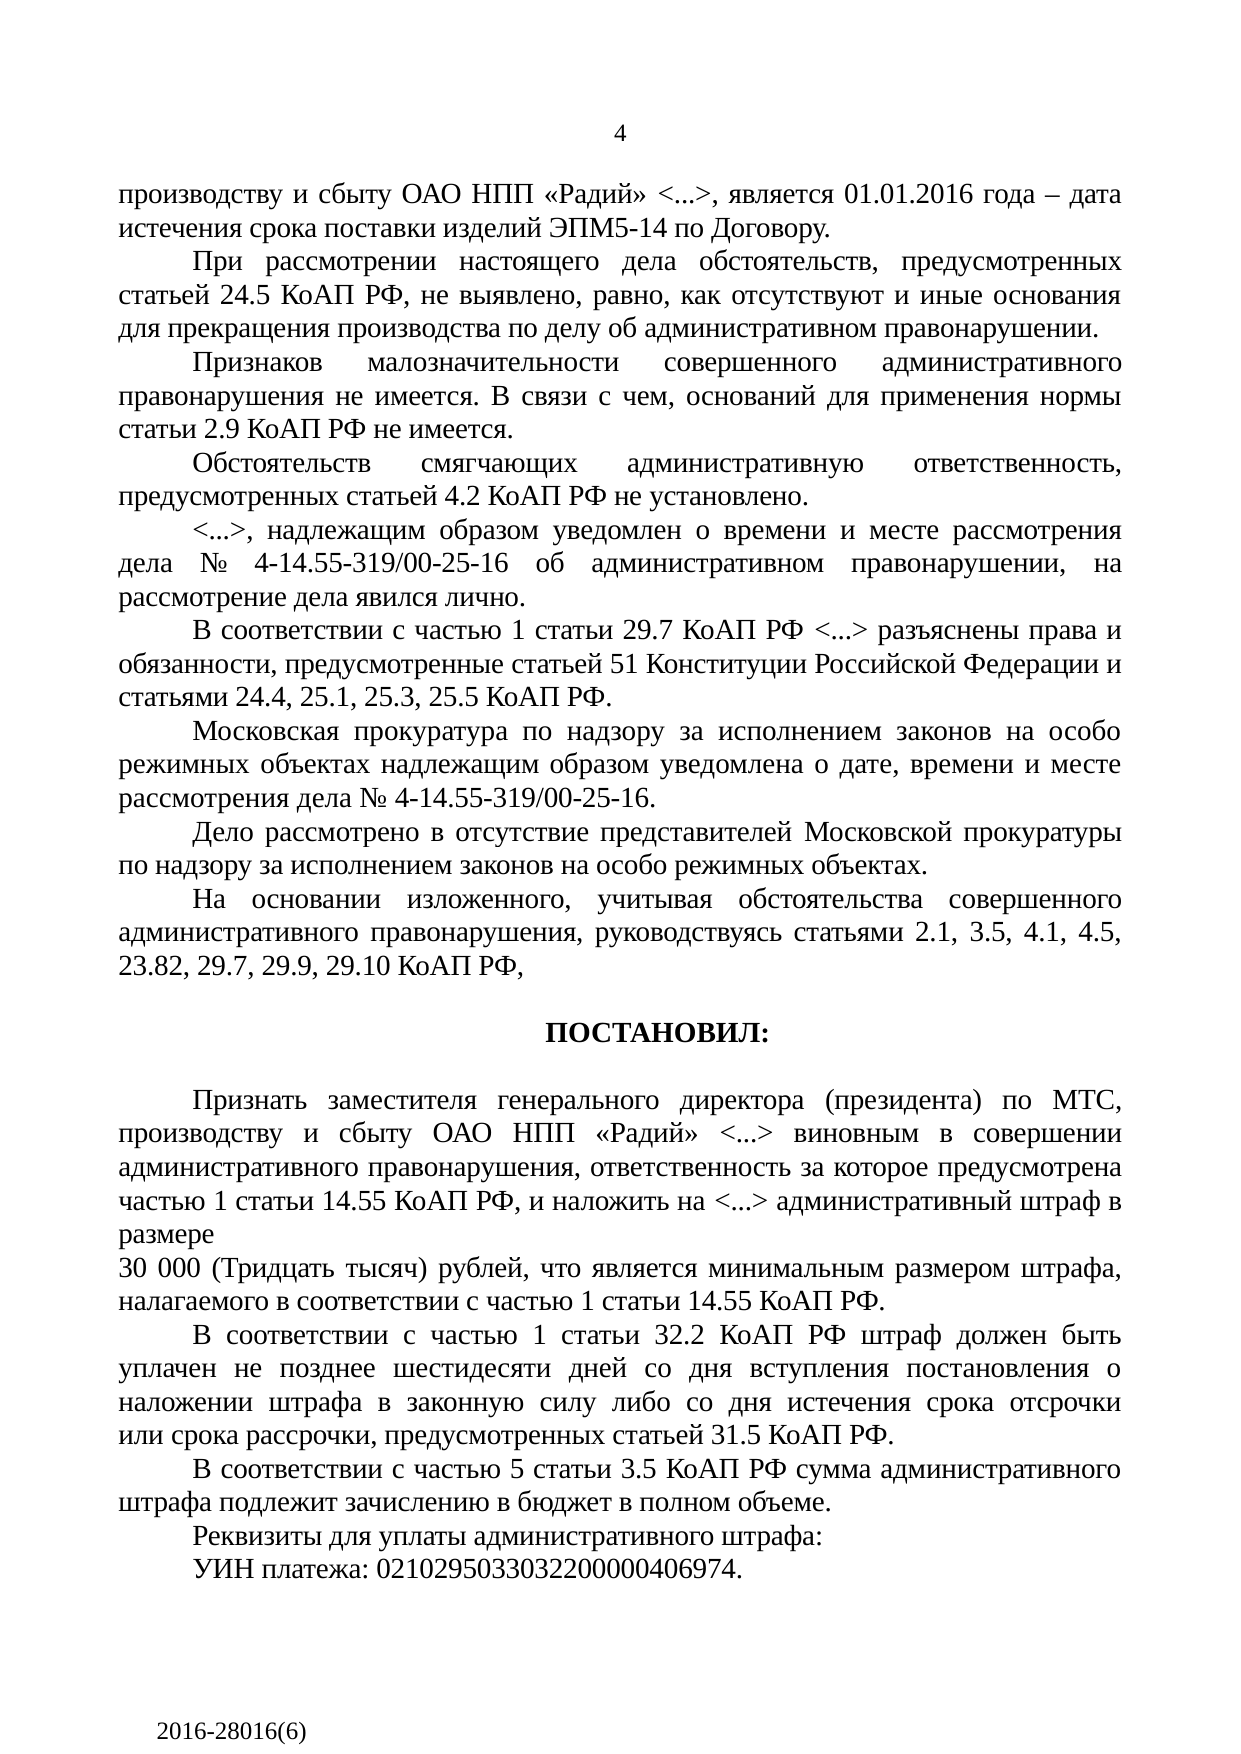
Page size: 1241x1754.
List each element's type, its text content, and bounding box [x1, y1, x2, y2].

text Признать заместителя генерального директора (президента) по МТС, производству и сбыту ОАО НПП «Радий» <...> виновным в совершении административного правонарушения, ответственность за которое предусмотрена частью 1 статьи 14.55 КоАП РФ, и наложить на <...> административный штраф в размере 30 000 (Тридцать тысяч) рублей, что является минимальным размером штрафа, налагаемого в соответствии с частью 1 статьи 14.55 КоАП РФ. [118, 1082, 1122, 1317]
text Московская прокуратура по надзору за исполнением законов на особо режимных объектах надлежащим образом уведомлена о дате, времени и месте рассмотрения дела № 4-14.55-319/00-25-16. [118, 713, 1122, 814]
text Признаков малозначительности совершенного административного правонарушения не имеется. В связи с чем, оснований для применения нормы статьи 2.9 КоАП РФ не имеется. [118, 344, 1122, 445]
text Реквизиты для уплаты административного штрафа: [118, 1518, 1122, 1552]
text производству и сбыту ОАО НПП «Радий» <...>, является 01.01.2016 года – дата истечения срока поставки изделий ЭПМ5-14 по Договору. [118, 176, 1122, 243]
text УИН платежа: 0210295033032200000406974. [118, 1552, 1122, 1585]
text Дело рассмотрено в отсутствие представителей Московской прокуратуры по надзору за исполнением законов на особо режимных объектах. [118, 814, 1122, 881]
text ПОСТАНОВИЛ: [118, 1015, 1122, 1048]
text В соответствии с частью 1 статьи 32.2 КоАП РФ штраф должен быть уплачен не позднее шестидесяти дней со дня вступления постановления о наложении штрафа в законную силу либо со дня истечения срока отсрочки или срока рассрочки, предусмотренных статьей 31.5 КоАП РФ. [118, 1317, 1122, 1451]
text Обстоятельств смягчающих административную ответственность, предусмотренных статьей 4.2 КоАП РФ не установлено. [118, 445, 1122, 512]
text При рассмотрении настоящего дела обстоятельств, предусмотренных статьей 24.5 КоАП РФ, не выявлено, равно, как отсутствуют и иные основания для прекращения производства по делу об административном правонарушении. [118, 243, 1122, 344]
text В соответствии с частью 5 статьи 3.5 КоАП РФ сумма административного штрафа подлежит зачислению в бюджет в полном объеме. [118, 1451, 1122, 1518]
text В соответствии с частью 1 статьи 29.7 КоАП РФ <...> разъяснены права и обязанности, предусмотренные статьей 51 Конституции Российской Федерации и статьями 24.4, 25.1, 25.3, 25.5 КоАП РФ. [118, 612, 1122, 713]
text На основании изложенного, учитывая обстоятельства совершенного административного правонарушения, руководствуясь статьями 2.1, 3.5, 4.1, 4.5, 23.82, 29.7, 29.9, 29.10 КоАП РФ, [118, 881, 1122, 981]
text <...>, надлежащим образом уведомлен о времени и месте рассмотрения дела № 4-14.55-319/00-25-16 об административном правонарушении, на рассмотрение дела явился лично. [118, 512, 1122, 612]
